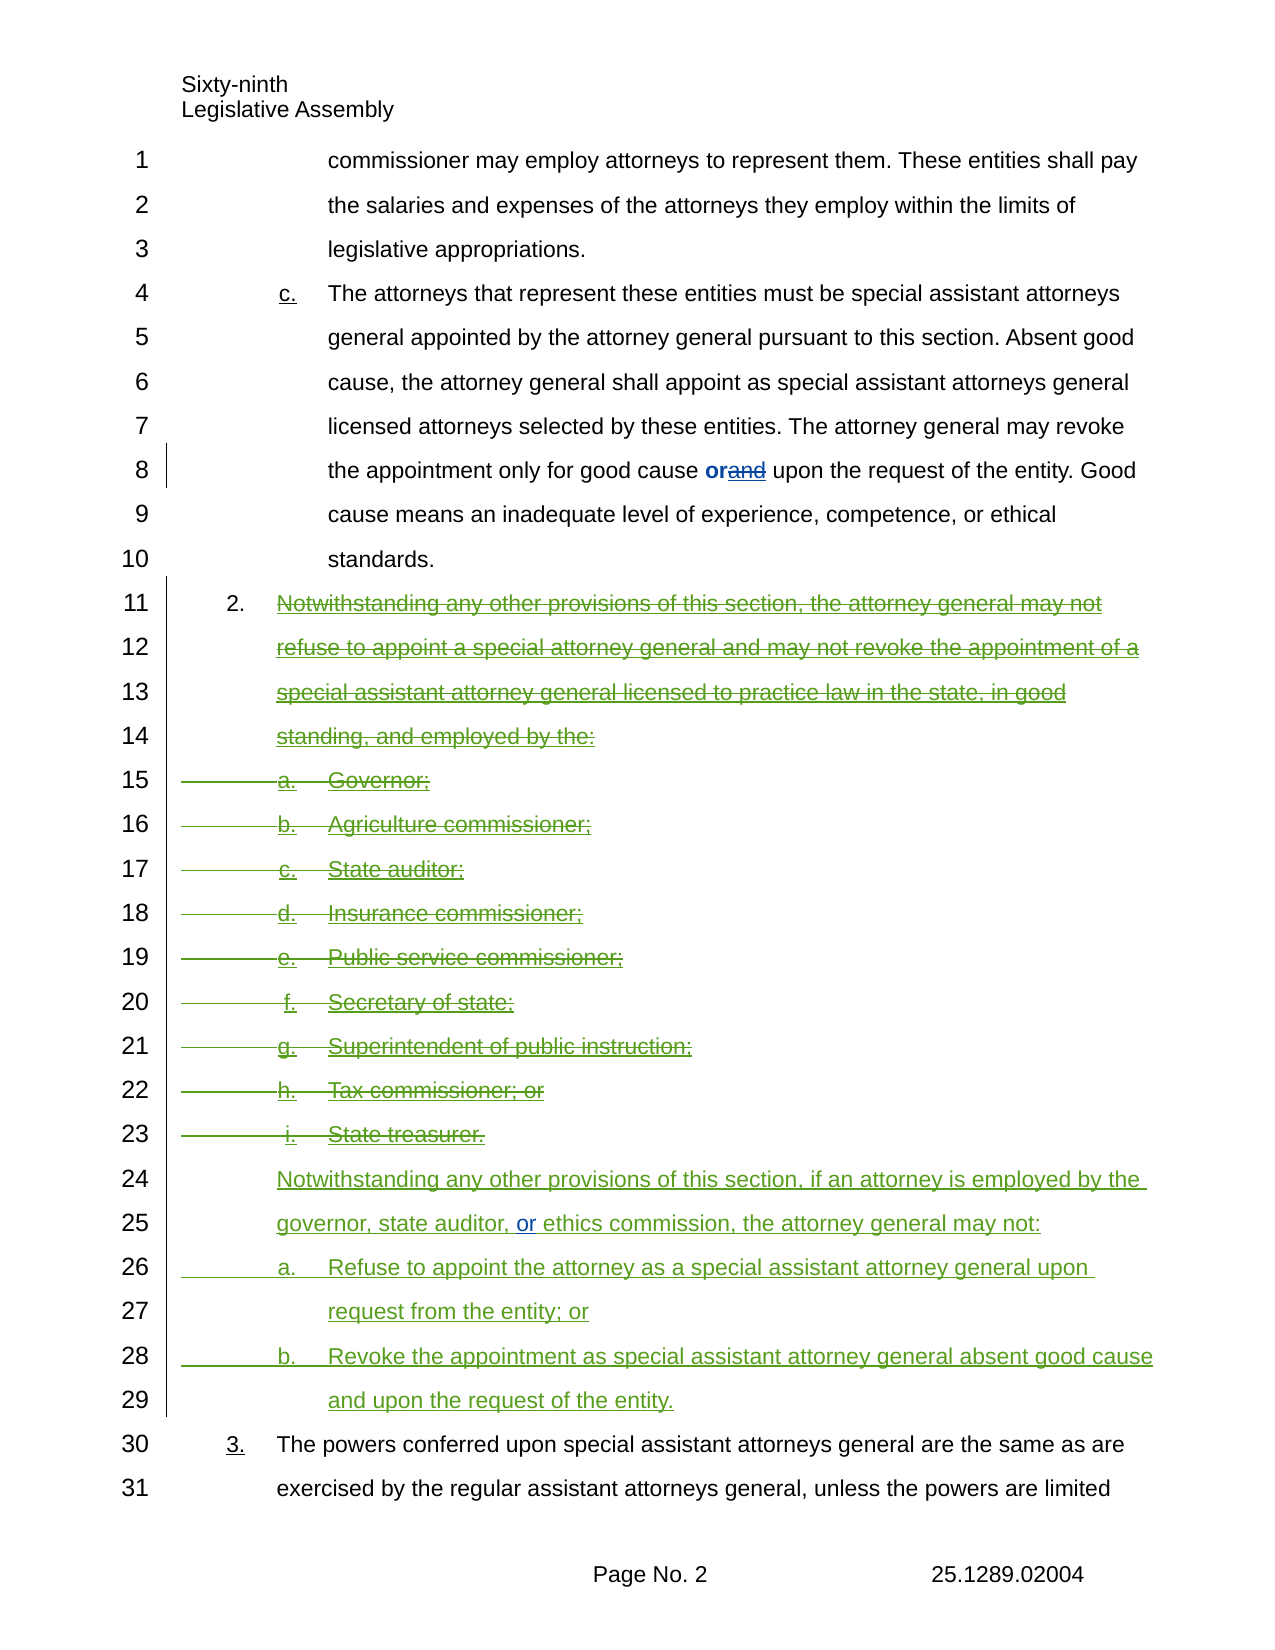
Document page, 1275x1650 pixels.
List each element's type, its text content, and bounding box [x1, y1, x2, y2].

text b. Revoke the appointment as special assistant attorney general absent good cause and upon the request of the entity. [181, 1329, 1154, 1417]
text 2. [181, 576, 1154, 753]
text commissioner may employ attorneys to represent them. These entities shall pay the salaries and expenses of the attorneys they employ within the limits of legislative appropriations. [181, 133, 1154, 266]
text c. The attorneys that represent these entities must be special assistant attorneys general appointed by the attorney general pursuant to this section. Absent good cause, the attorney general shall appoint as special assistant attorneys general licensed attorneys selected by these entities. The attorney general may revoke the appointment only for good cause or upon the request of the entity. Good cause means an inadequate level of experience, competence, or ethical standards. [181, 266, 1154, 576]
text a. Refuse to appoint the attorney as a special assistant attorney general upon request from the entity; or [181, 1240, 1154, 1329]
text 3. The powers conferred upon special assistant attorneys general are the same as are exercised by the regular assistant attorneys general, unless the powers are limited [181, 1417, 1154, 1506]
text Notwithstanding any other provisions of this section, if an attorney is employed by the governor, state auditor, or ethics commission, the attorney general may not: [276, 1152, 1154, 1240]
